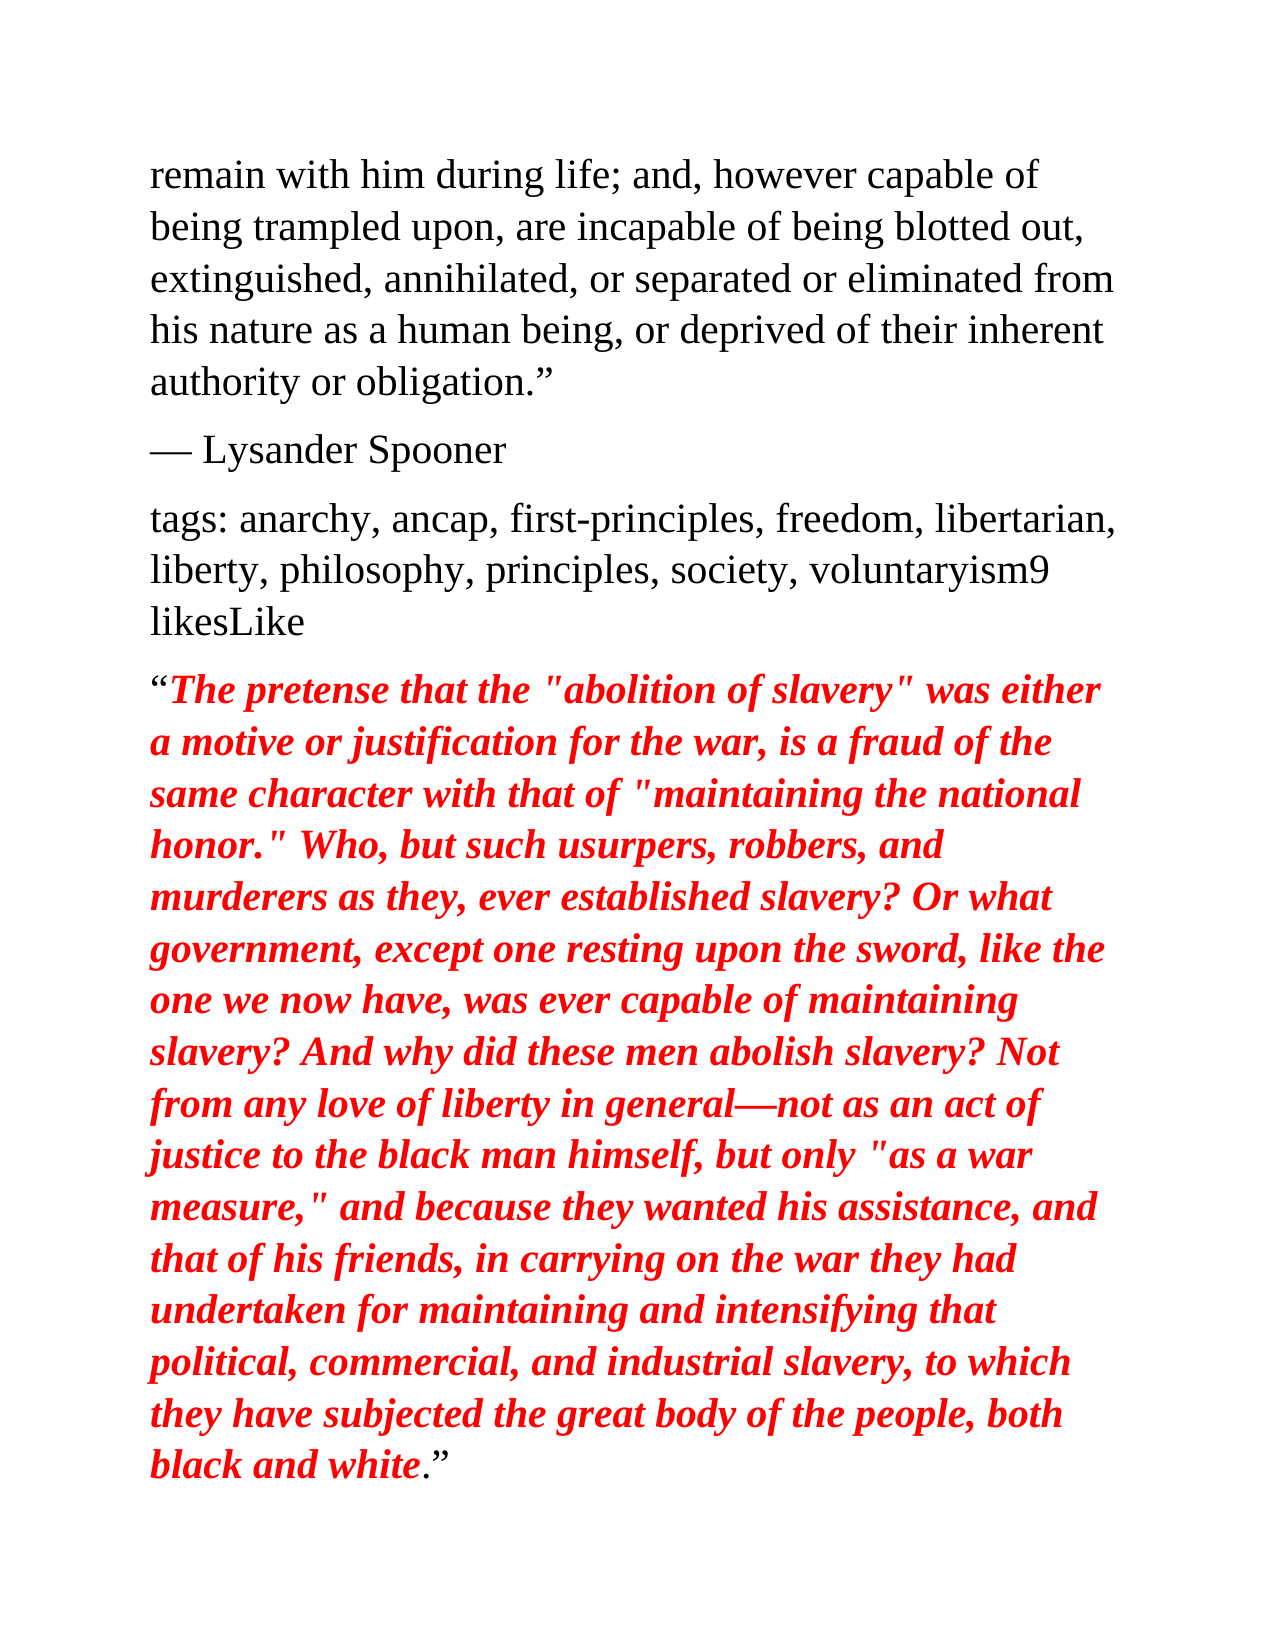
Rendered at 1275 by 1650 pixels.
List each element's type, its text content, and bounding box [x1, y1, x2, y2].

text ― Lysander Spooner [150, 425, 1125, 473]
text remain with him during life; and, however capable of being trampled upon, are incapable of being blotted out, extinguished, annihilated, or separated or eliminated from his nature as a human being, or deprived of their inherent authority or obligation.” [150, 150, 1125, 404]
text “The pretense that the "abolition of slavery" was either a motive or justification for the war, is a fraud of the same character with that of "maintaining the national honor." Who, but such usurpers, robbers, and murderers as they, ever established slavery? Or what government, except one resting upon the sword, like the one we now have, was ever capable of maintaining slavery? And why did these men abolish slavery? Not from any love of liberty in general—not as an act of justice to the black man himself, but only "as a war measure," and because they wanted his assistance, and that of his friends, in carrying on the war they had undertaken for maintaining and intensifying that political, commercial, and industrial slavery, to which they have subjected the great body of the people, both black and white.” [150, 665, 1125, 1488]
text tags: anarchy, ancap, first-principles, freedom, libertarian, liberty, philosophy, principles, society, voluntaryism9 likesLike [150, 493, 1125, 644]
